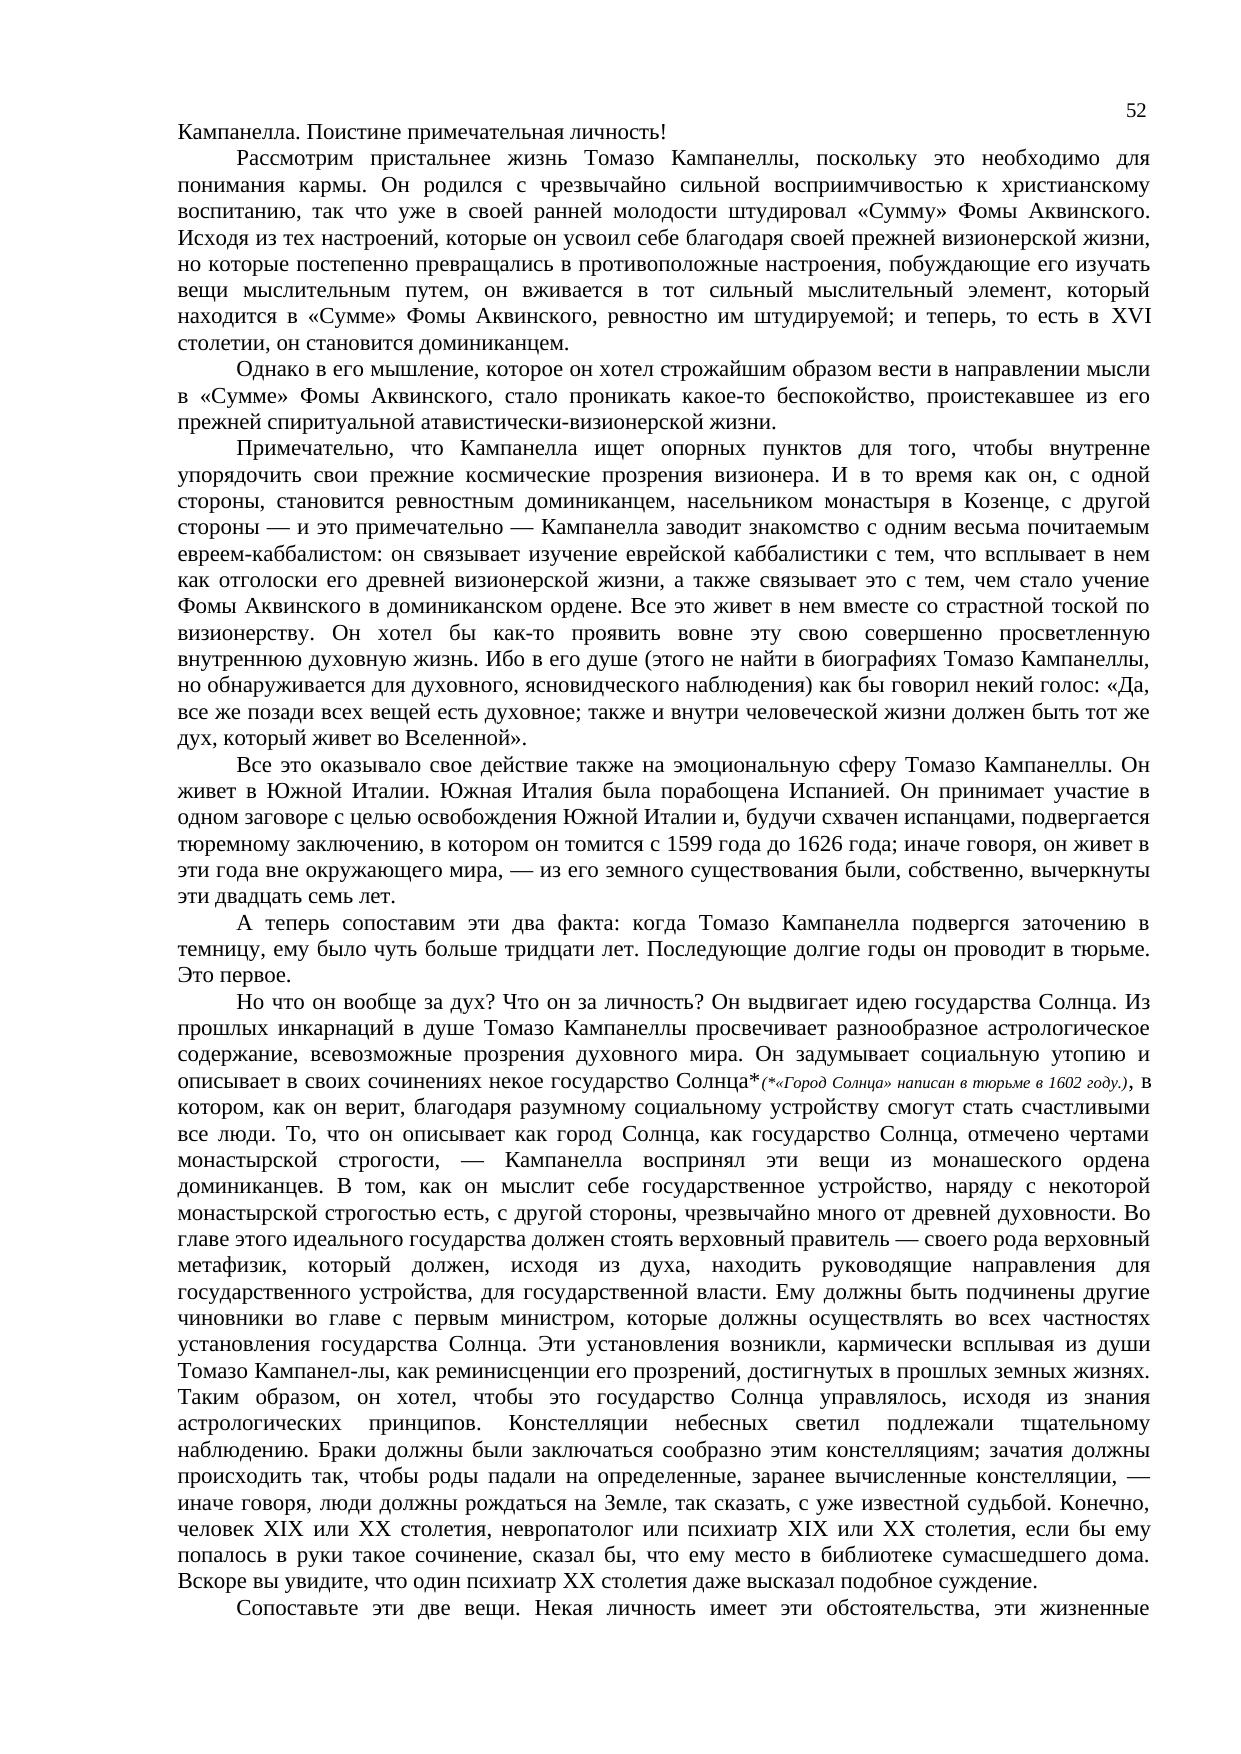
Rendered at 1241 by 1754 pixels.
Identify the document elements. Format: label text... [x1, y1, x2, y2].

text Примечательно, что Кампанелла ищет опорных пунктов для того, чтобы внутренне упорядочить свои прежние космические прозрения визионера. И в то время как он, с одной стороны, становится ревностным доминиканцем, насельником монастыря в Козенце, с другой стороны — и это примечательно — Кампанелла заводит знакомство с одним весьма почитаемым евреем-каббалистом: он связывает изучение еврейской каббалистики с тем, что всплывает в нем как отголоски его древней визионерской жизни, а также связывает это с тем, чем стало учение Фомы Аквинского в доминиканском ордене. Все это живет в нем вместе со страстной тоской по визионерству. Он хотел бы как-то проявить вовне эту свою совершенно просветленную внутреннюю духовную жизнь. Ибо в его душе (этого не найти в биографиях Томазо Кампанеллы, но обнаруживается для духовного, ясновидческого наблюдения) как бы говорил некий голос: «Да, все же позади всех вещей есть духовное; также и внутри человеческой жизни должен быть тот же дух, который живет во Вселенной». [177, 434, 1152, 751]
text Рассмотрим пристальнее жизнь Томазо Кампанеллы, поскольку это необходимо для понимания кармы. Он родился с чрезвычайно сильной восприимчивостью к христианскому воспитанию, так что уже в своей ранней молодости штудировал «Сумму» Фомы Аквинского. Исходя из тех настроений, которые он усвоил себе благодаря своей прежней визионерской жизни, но которые постепенно превращались в противоположные настроения, побуждающие его изучать вещи мыслительным путем, он вживается в тот сильный мыслительный элемент, который находится в «Сумме» Фомы Аквинского, ревностно им штудируемой; и теперь, то есть в XVI столетии, он становится доминиканцем. [177, 144, 1152, 355]
text Кампанелла. Поистине примечательная личность! [177, 118, 1152, 144]
text А теперь сопоставим эти два факта: когда Томазо Кампанелла подвергся заточению в темницу, ему было чуть больше тридцати лет. Последующие долгие годы он проводит в тюрьме. Это первое. [177, 909, 1152, 988]
text Все это оказывало свое действие также на эмоциональную сферу Томазо Кампанеллы. Он живет в Южной Италии. Южная Италия была порабощена Испанией. Он принимает участие в одном заговоре с целью освобождения Южной Италии и, будучи схвачен испанцами, подвергается тюремному заключению, в котором он томится с 1599 года до 1626 года; иначе говоря, он живет в эти года вне окружающего мира, — из его земного существования были, собственно, вычеркнуты эти двадцать семь лет. [177, 751, 1152, 909]
text Сопоставьте эти две вещи. Некая личность имеет эти обстоятельства, эти жизненные [177, 1594, 1152, 1620]
text Однако в его мышление, которое он хотел строжайшим образом вести в направлении мысли в «Сумме» Фомы Аквинского, стало проникать какое-то беспокойство, проистекавшее из его прежней спиритуальной атавистически-визионерской жизни. [177, 355, 1152, 434]
text Но что он вообще за дух? Что он за личность? Он выдвигает идею государства Солнца. Из прошлых инкарнаций в душе Томазо Кампанеллы просвечивает разнообразное астрологическое содержание, всевозможные прозрения духовного мира. Он задумывает социальную утопию и описывает в своих сочинениях некое государство Солнца*(*«Город Солнца» написан в тюрьме в 1602 году.), в котором, как он верит, благодаря разумному социальному устройству смогут стать счастливыми все люди. То, что он описывает как город Солнца, как государство Солнца, отмечено чертами монастырской строгости, — Кампанелла воспринял эти вещи из монашеского ордена доминиканцев. В том, как он мыслит себе государственное устройство, наряду с некоторой монастырской строгостью есть, с другой стороны, чрезвычайно много от древней духовности. Во главе этого идеального государства должен стоять верховный правитель — своего рода верховный метафизик, который должен, исходя из духа, находить руководящие направления для государственного устройства, для государственной власти. Ему должны быть подчинены другие чиновники во главе с первым министром, которые должны осуществлять во всех частностях установления государства Солнца. Эти установления возникли, кармически всплывая из души Томазо Кампанел-лы, как реминисценции его прозрений, достигнутых в прошлых земных жизнях. Таким образом, он хотел, чтобы это государство Солнца управлялось, исходя из знания астрологических принципов. Констелляции небесных светил подлежали тщательному наблюдению. Браки должны были заключаться сообразно этим констелляциям; зачатия должны происходить так, чтобы роды падали на определенные, заранее вычисленные констелляции, — иначе говоря, люди должны рождаться на Земле, так сказать, с уже известной судьбой. Конечно, человек XIX или XX столетия, невропатолог или психиатр XIX или XX столетия, если бы ему попалось в руки такое сочинение, сказал бы, что ему место в библиотеке сумасшедшего дома. Вскоре вы увидите, что один психиатр XX столетия даже высказал подобное суждение. [177, 988, 1152, 1594]
